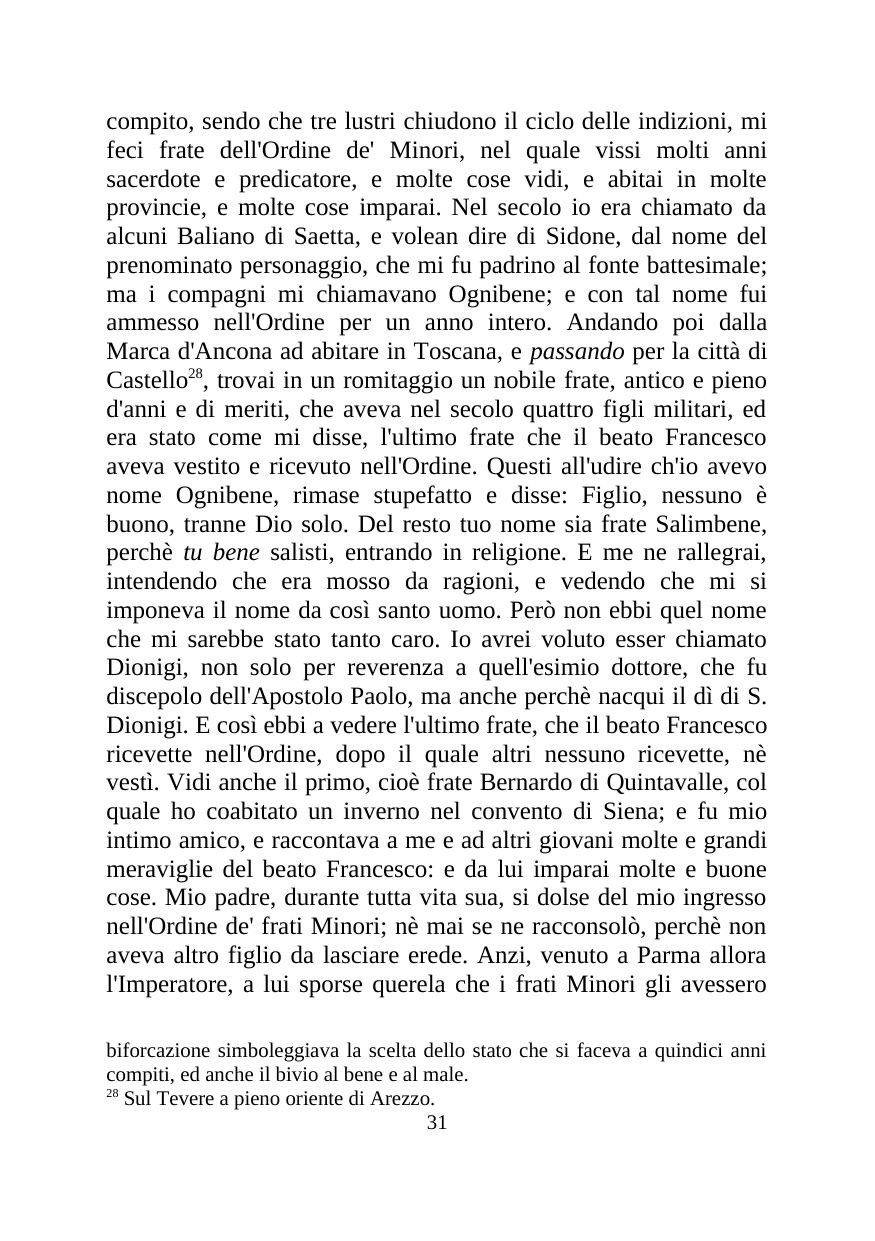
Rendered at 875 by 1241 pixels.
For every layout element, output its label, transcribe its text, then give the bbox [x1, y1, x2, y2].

text compito, sendo che tre lustri chiudono il ciclo delle indizioni, mi feci frate dell'Ordine de' Minori, nel quale vissi molti anni sacerdote e predicatore, e molte cose vidi, e abitai in molte provincie, e molte cose imparai. Nel secolo io era chiamato da alcuni Baliano di Saetta, e volean dire di Sidone, dal nome del prenominato personaggio, che mi fu padrino al fonte battesimale; ma i compagni mi chiamavano Ognibene; e con tal nome fui ammesso nell'Ordine per un anno intero. Andando poi dalla Marca d'Ancona ad abitare in Toscana, e passando per la città di Castello, trovai in un romitaggio un nobile frate, antico e pieno d'anni e di meriti, che aveva nel secolo quattro figli militari, ed era stato come mi disse, l'ultimo frate che il beato Francesco aveva vestito e ricevuto nell'Ordine. Questi all'udire ch'io avevo nome Ognibene, rimase stupefatto e disse: Figlio, nessuno è buono, tranne Dio solo. Del resto tuo nome sia frate Salimbene, perchè tu bene salisti, entrando in religione. E me ne rallegrai, intendendo che era mosso da ragioni, e vedendo che mi si imponeva il nome da così santo uomo. Però non ebbi quel nome che mi sarebbe stato tanto caro. Io avrei voluto esser chiamato Dionigi, non solo per reverenza a quell'esimio dottore, che fu discepolo dell'Apostolo Paolo, ma anche perchè nacqui il dì di S. Dionigi. E così ebbi a vedere l'ultimo frate, che il beato Francesco ricevette nell'Ordine, dopo il quale altri nessuno ricevette, nè vestì. Vidi anche il primo, cioè frate Bernardo di Quintavalle, col quale ho coabitato un inverno nel convento di Siena; e fu mio intimo amico, e raccontava a me e ad altri giovani molte e grandi meraviglie del beato Francesco: e da lui imparai molte e buone cose. Mio padre, durante tutta vita sua, si dolse del mio ingresso nell'Ordine de' frati Minori; nè mai se ne racconsolò, perchè non aveva altro figlio da lasciare erede. Anzi, venuto a Parma allora l'Imperatore, a lui sporse querela che i frati Minori gli avessero [106, 106, 768, 997]
text Sul Tevere a pieno oriente di Arezzo. [106, 1086, 768, 1110]
text biforcazione simboleggiava la scelta dello stato che si faceva a quindici anni compiti, ed anche il bivio al bene e al male. [106, 1038, 768, 1086]
